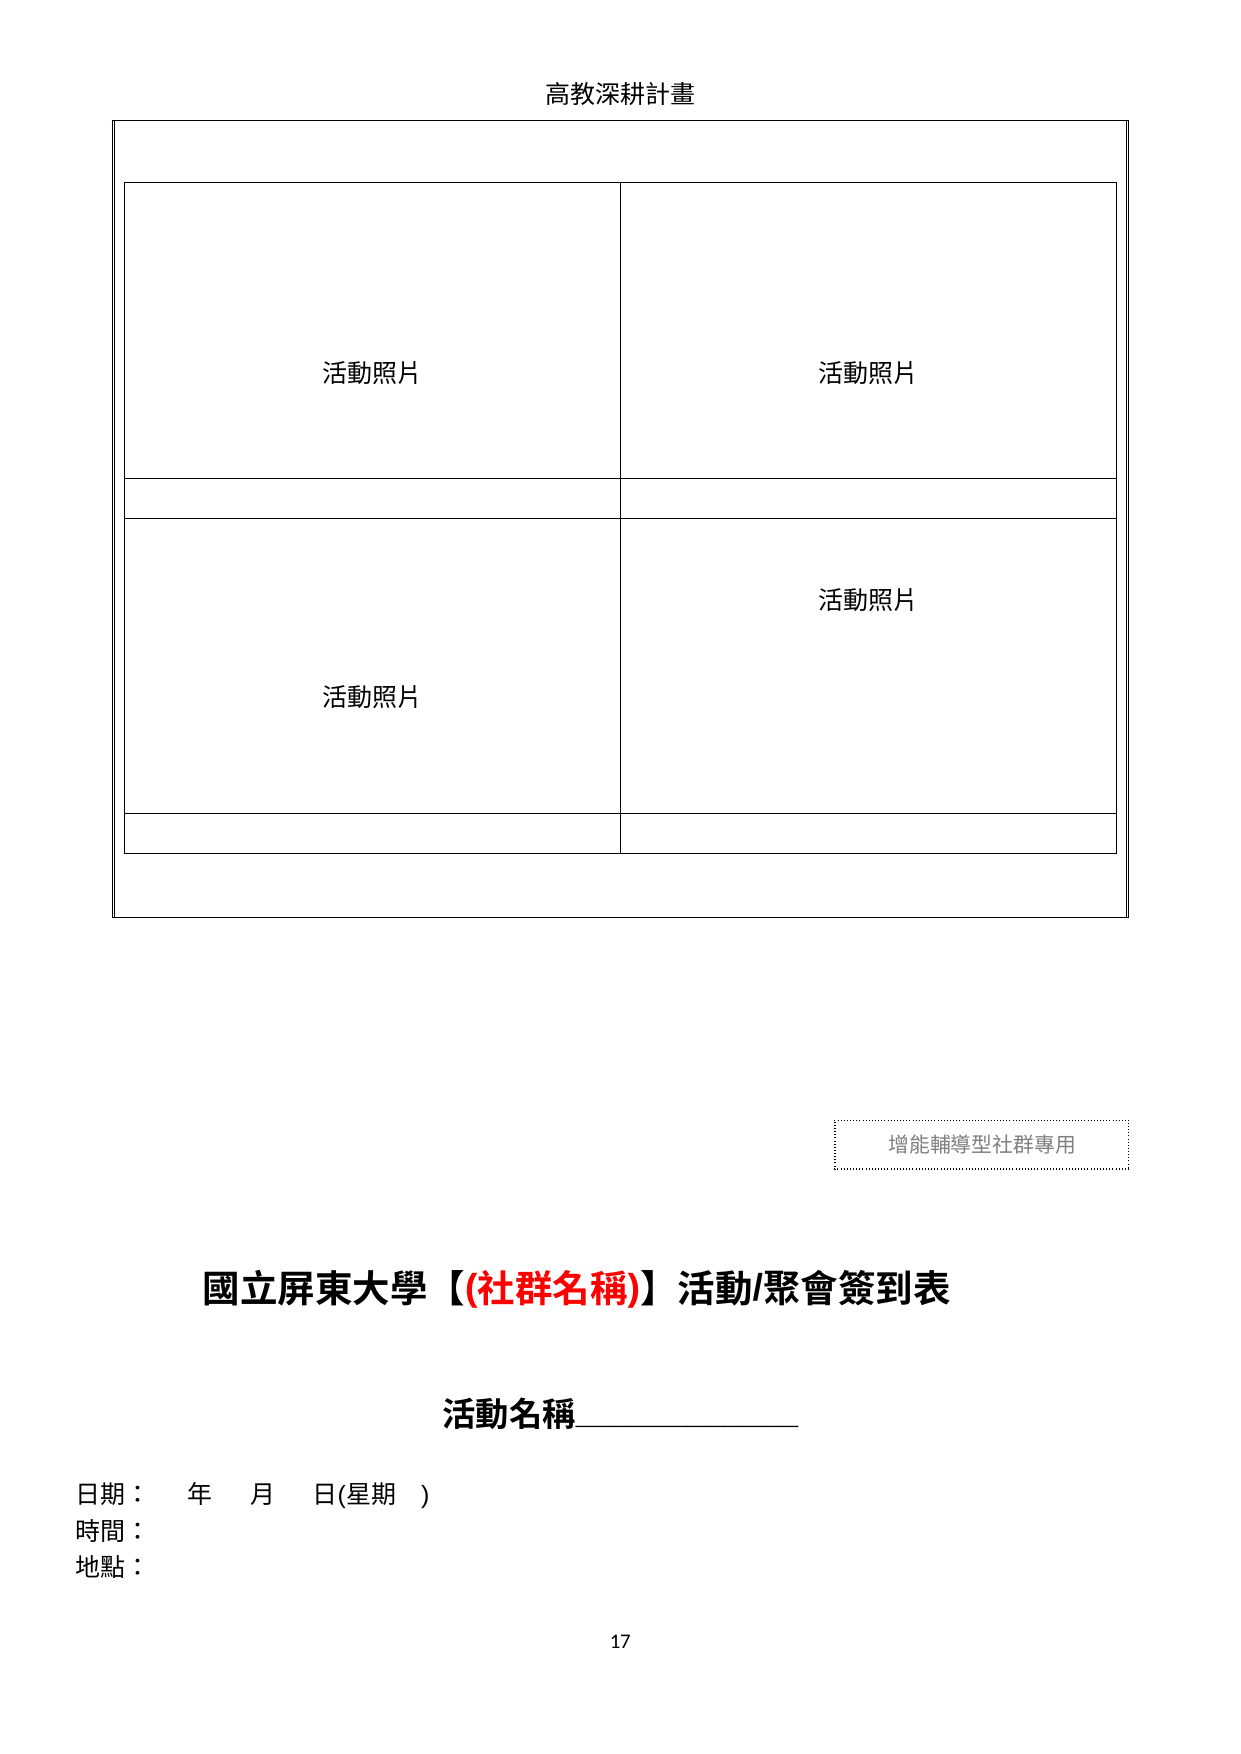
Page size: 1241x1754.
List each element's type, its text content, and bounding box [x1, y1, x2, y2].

text 日期： 年 月 日(星期 ) [75, 1475, 1165, 1511]
table_cell 活動照片 [125, 519, 620, 813]
table_cell 照片1文字說明 [125, 479, 620, 518]
text 地點： [75, 1547, 1165, 1584]
table_cell 活動照片 [621, 519, 1116, 813]
text 時間： [75, 1511, 1165, 1547]
text 活動名稱____________ [75, 1370, 1165, 1432]
text 國立屏東大學【(社群名稱)】活動/聚會簽到表 [75, 1245, 1078, 1307]
table_cell 照片3文字說明 [125, 814, 620, 853]
table_cell [115, 121, 1126, 917]
text 增能輔導型社群專用 [851, 1129, 1113, 1159]
table_cell 照片4文字說明 [621, 814, 1116, 853]
table_header 活動照片 [125, 183, 620, 477]
table_header 活動照片 [621, 183, 1116, 477]
table_cell 照片2文字說明 [621, 479, 1116, 518]
